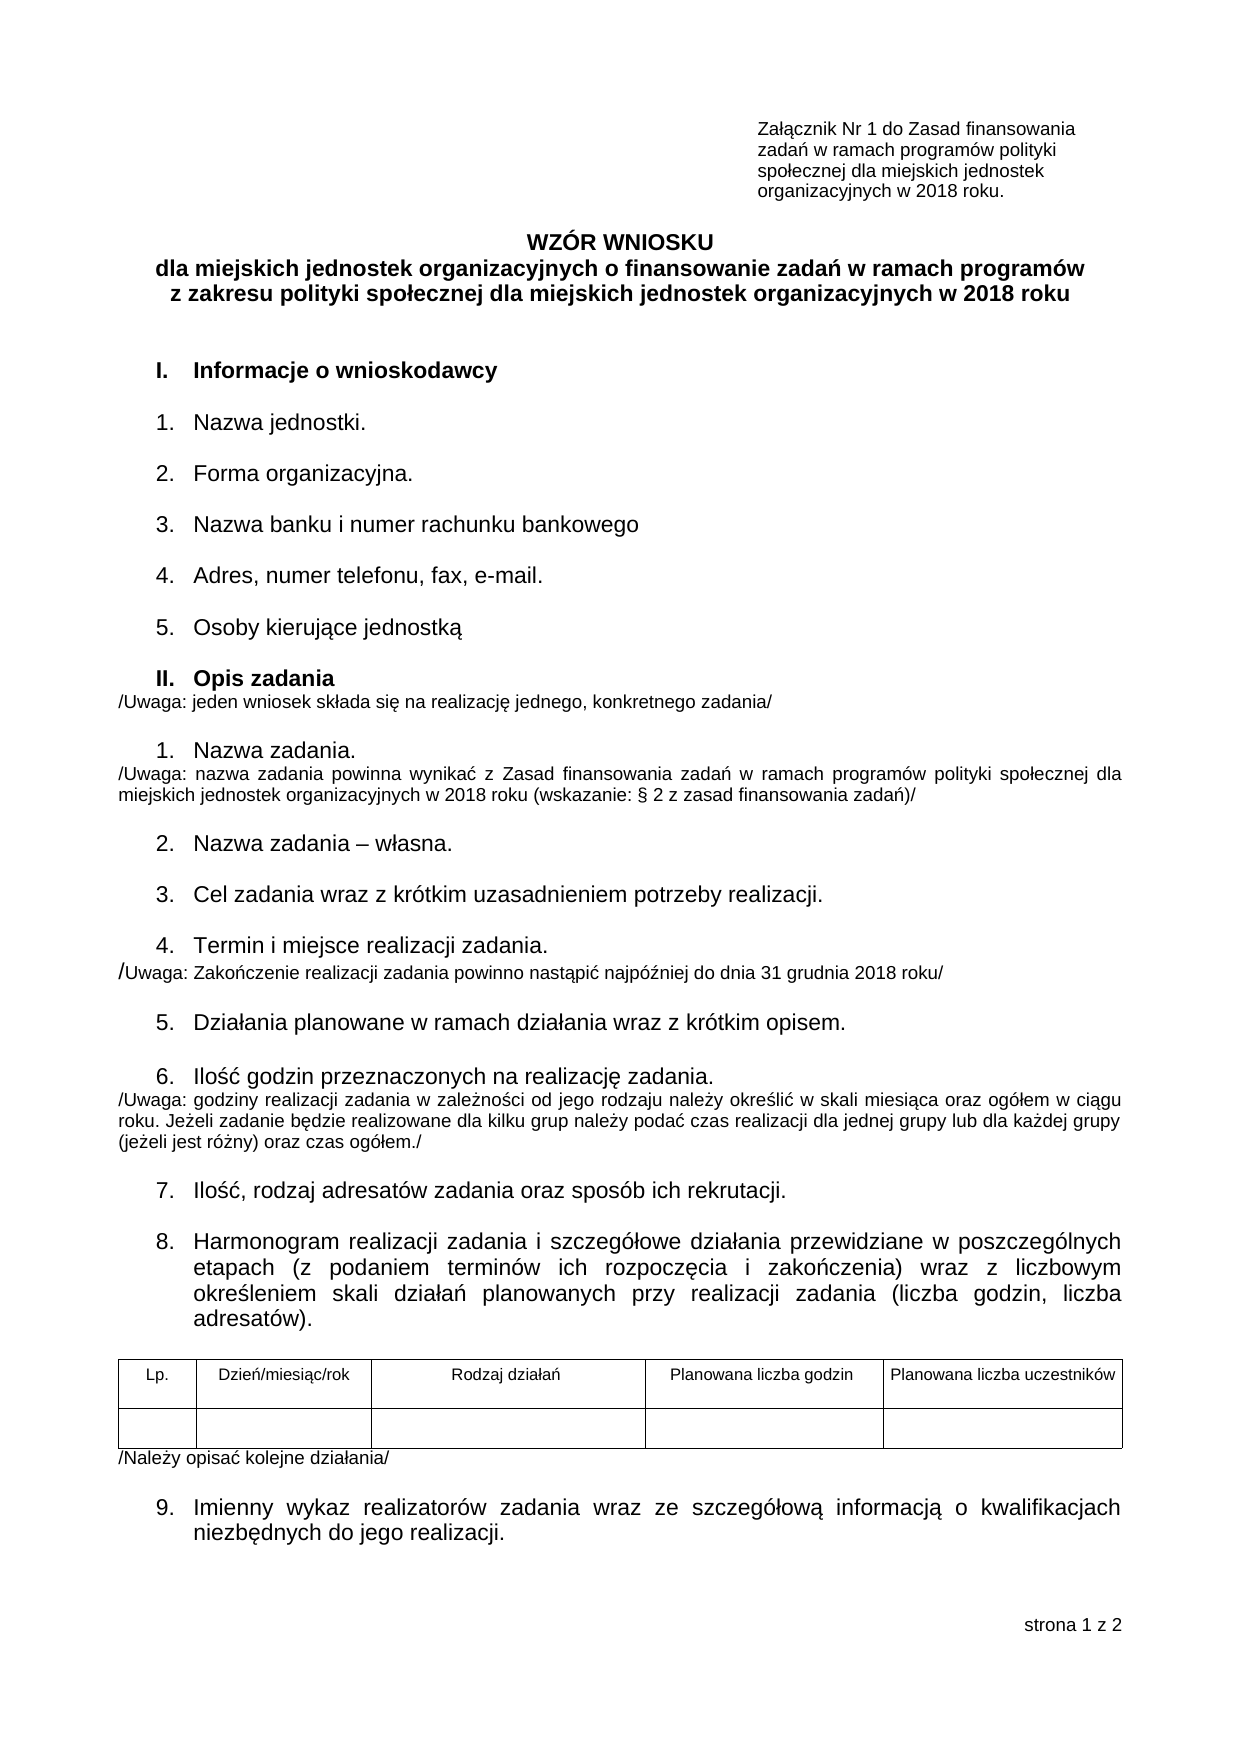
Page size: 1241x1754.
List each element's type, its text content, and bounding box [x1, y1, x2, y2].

table_cell [119, 1409, 196, 1448]
table_header Rodzaj działań [372, 1360, 645, 1408]
list Harmonogram realizacji zadania i szczegółowe działania przewidziane w poszczególnych etapach (z podaniem terminów ich rozpoczęcia i zakończenia) wraz z liczbowym określeniem skali działań planowanych przy realizacji zadania (liczba godzin, liczba adresatów). [156, 1229, 1122, 1331]
table_cell [197, 1409, 371, 1448]
table_header Lp. [119, 1360, 196, 1408]
list Informacje o wnioskodawcy [156, 358, 1122, 383]
list Osoby kierujące jednostką [156, 614, 1122, 640]
list Imienny wykaz realizatorów zadania wraz ze szczegółową informacją o kwalifikacjach niezbędnych do jego realizacji. [156, 1494, 1122, 1546]
list Ilość godzin przeznaczonych na realizację zadania. [156, 1064, 1122, 1089]
table_cell [884, 1409, 1122, 1448]
list Nazwa zadania. [156, 738, 1122, 763]
list Opis zadania [156, 665, 1122, 691]
text /Uwaga: jeden wniosek składa się na realizację jednego, konkretnego zadania/ [118, 691, 1122, 712]
table_cell [372, 1409, 645, 1448]
text Załącznik Nr 1 do Zasad finansowania [757, 118, 1122, 139]
text /Uwaga: nazwa zadania powinna wynikać z Zasad finansowania zadań w ramach programów polityki społecznej dla miejskich jednostek organizacyjnych w 2018 roku (wskazanie: § 2 z zasad finansowania zadań)/ [118, 763, 1122, 805]
text /Należy opisać kolejne działania/ [118, 1449, 1122, 1469]
table_header Planowana liczba uczestników [884, 1360, 1122, 1408]
list Termin i miejsce realizacji zadania. [156, 933, 1122, 959]
table_header Dzień/miesiąc/rok [197, 1360, 371, 1408]
list Cel zadania wraz z krótkim uzasadnieniem potrzeby realizacji. [156, 882, 1122, 908]
text dla miejskich jednostek organizacyjnych o finansowanie zadań w ramach programów z zakresu polityki społecznej dla miejskich jednostek organizacyjnych w 2018 roku [118, 255, 1122, 307]
list Nazwa banku i numer rachunku bankowego [156, 512, 1122, 537]
list Forma organizacyjna. [156, 460, 1122, 486]
table_header Planowana liczba godzin [646, 1360, 883, 1408]
list Działania planowane w ramach działania wraz z krótkim opisem. [156, 1010, 1122, 1036]
text /Uwaga: Zakończenie realizacji zadania powinno nastąpić najpóźniej do dnia 31 grudnia 2018 roku/ [118, 959, 1122, 984]
text /Uwaga: godziny realizacji zadania w zależności od jego rodzaju należy określić w skali miesiąca oraz ogółem w ciągu roku. Jeżeli zadanie będzie realizowane dla kilku grup należy podać czas realizacji dla jednej grupy lub dla każdej grupy (jeżeli jest różny) oraz czas ogółem./ [118, 1089, 1122, 1152]
text WZÓR WNIOSKU [118, 230, 1122, 255]
table_cell [646, 1409, 883, 1448]
list Nazwa jednostki. [156, 409, 1122, 435]
list Nazwa zadania – własna. [156, 831, 1122, 856]
list Ilość, rodzaj adresatów zadania oraz sposób ich rekrutacji. [156, 1178, 1122, 1203]
list Adres, numer telefonu, fax, e-mail. [156, 563, 1122, 588]
text zadań w ramach programów polityki społecznej dla miejskich jednostek organizacyjnych w 2018 roku. [757, 139, 1122, 202]
